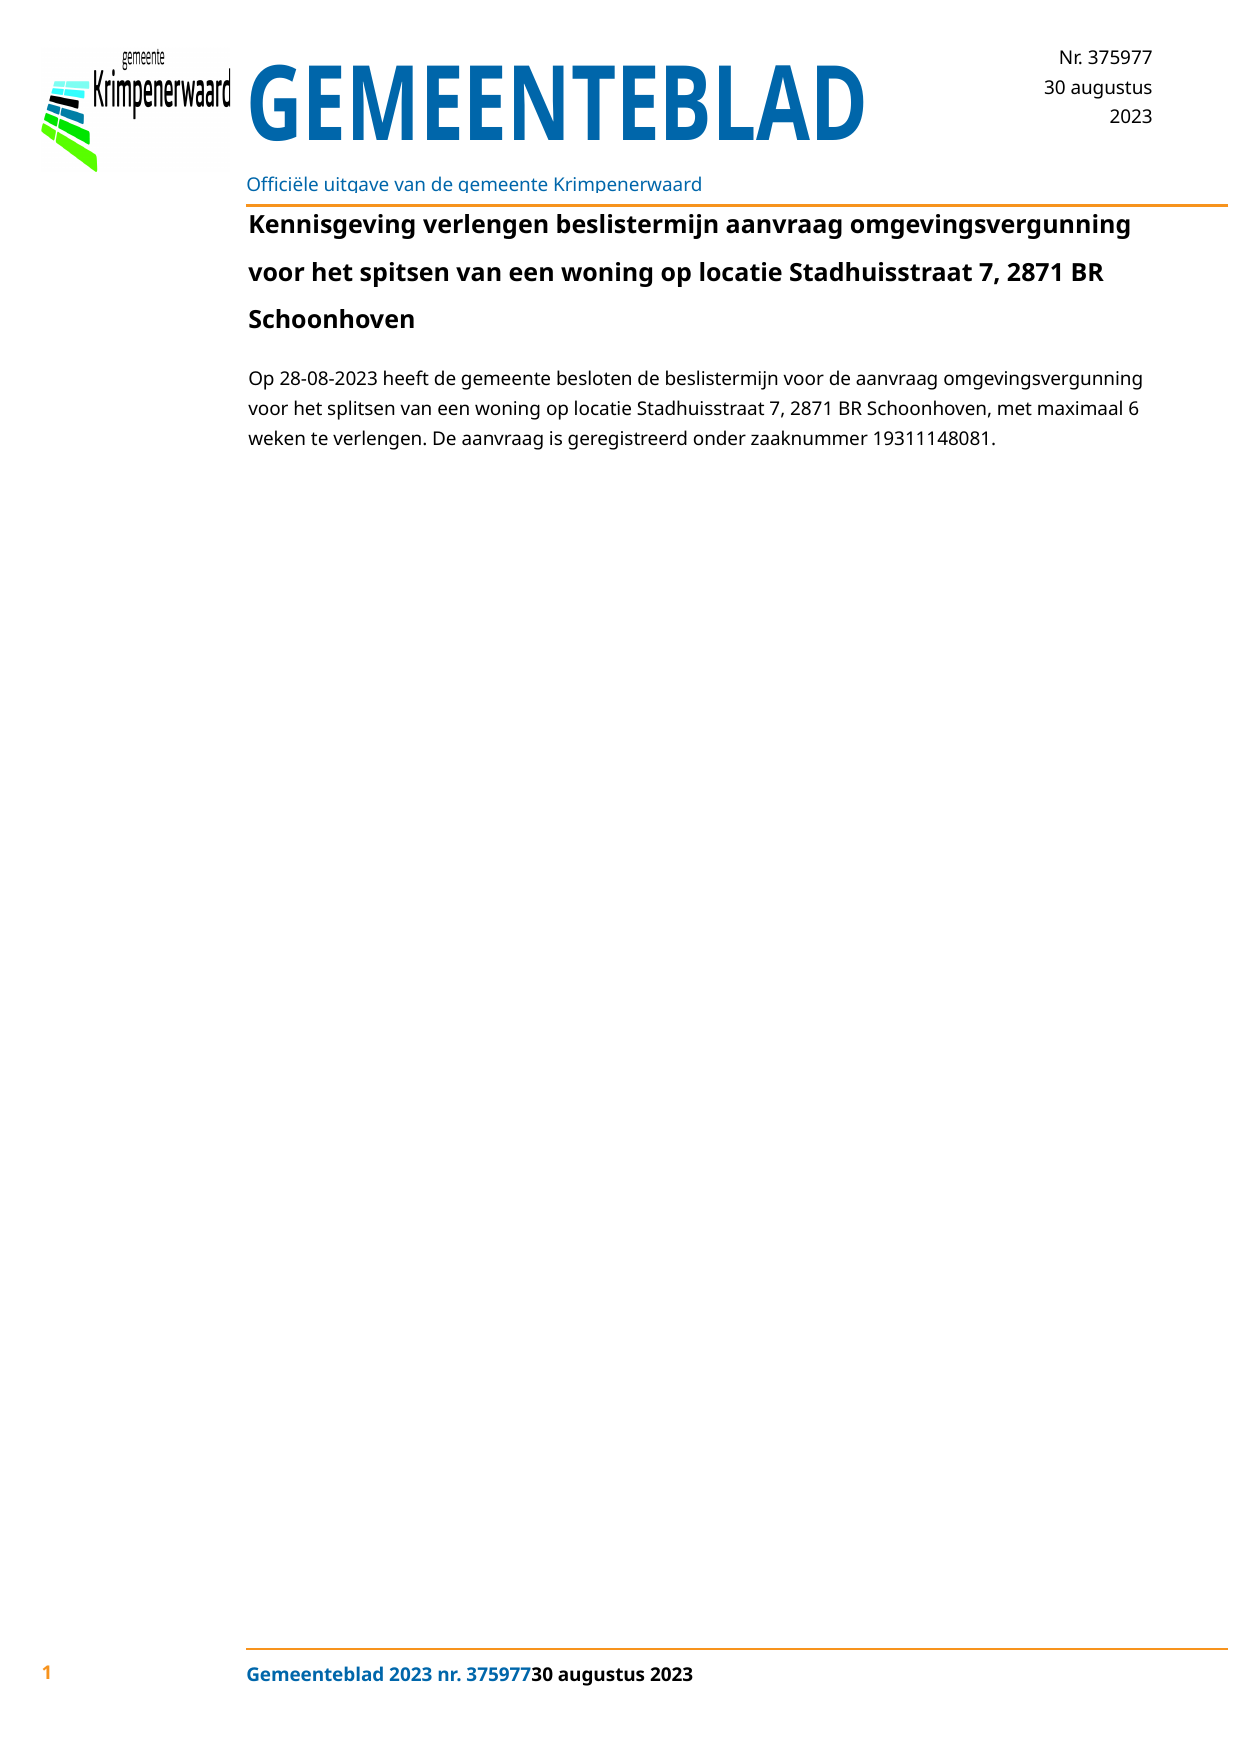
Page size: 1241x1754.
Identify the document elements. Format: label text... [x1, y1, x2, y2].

text Kennisgeving verlengen beslistermijn aanvraag omgevingsvergunning voor het spitsen van een woning op locatie Stadhuisstraat 7, 2871 BR Schoonhoven [248, 207, 1152, 336]
text Op 28-08-2023 heeft de gemeente besloten de beslistermijn voor de aanvraag omgevingsvergunning voor het splitsen van een woning op locatie Stadhuisstraat 7, 2871 BR Schoonhoven, met maximaal 6 weken te verlengen. De aanvraag is geregistreerd onder zaaknummer 19311148081. [248, 366, 1152, 450]
picture [41, 47, 231, 172]
